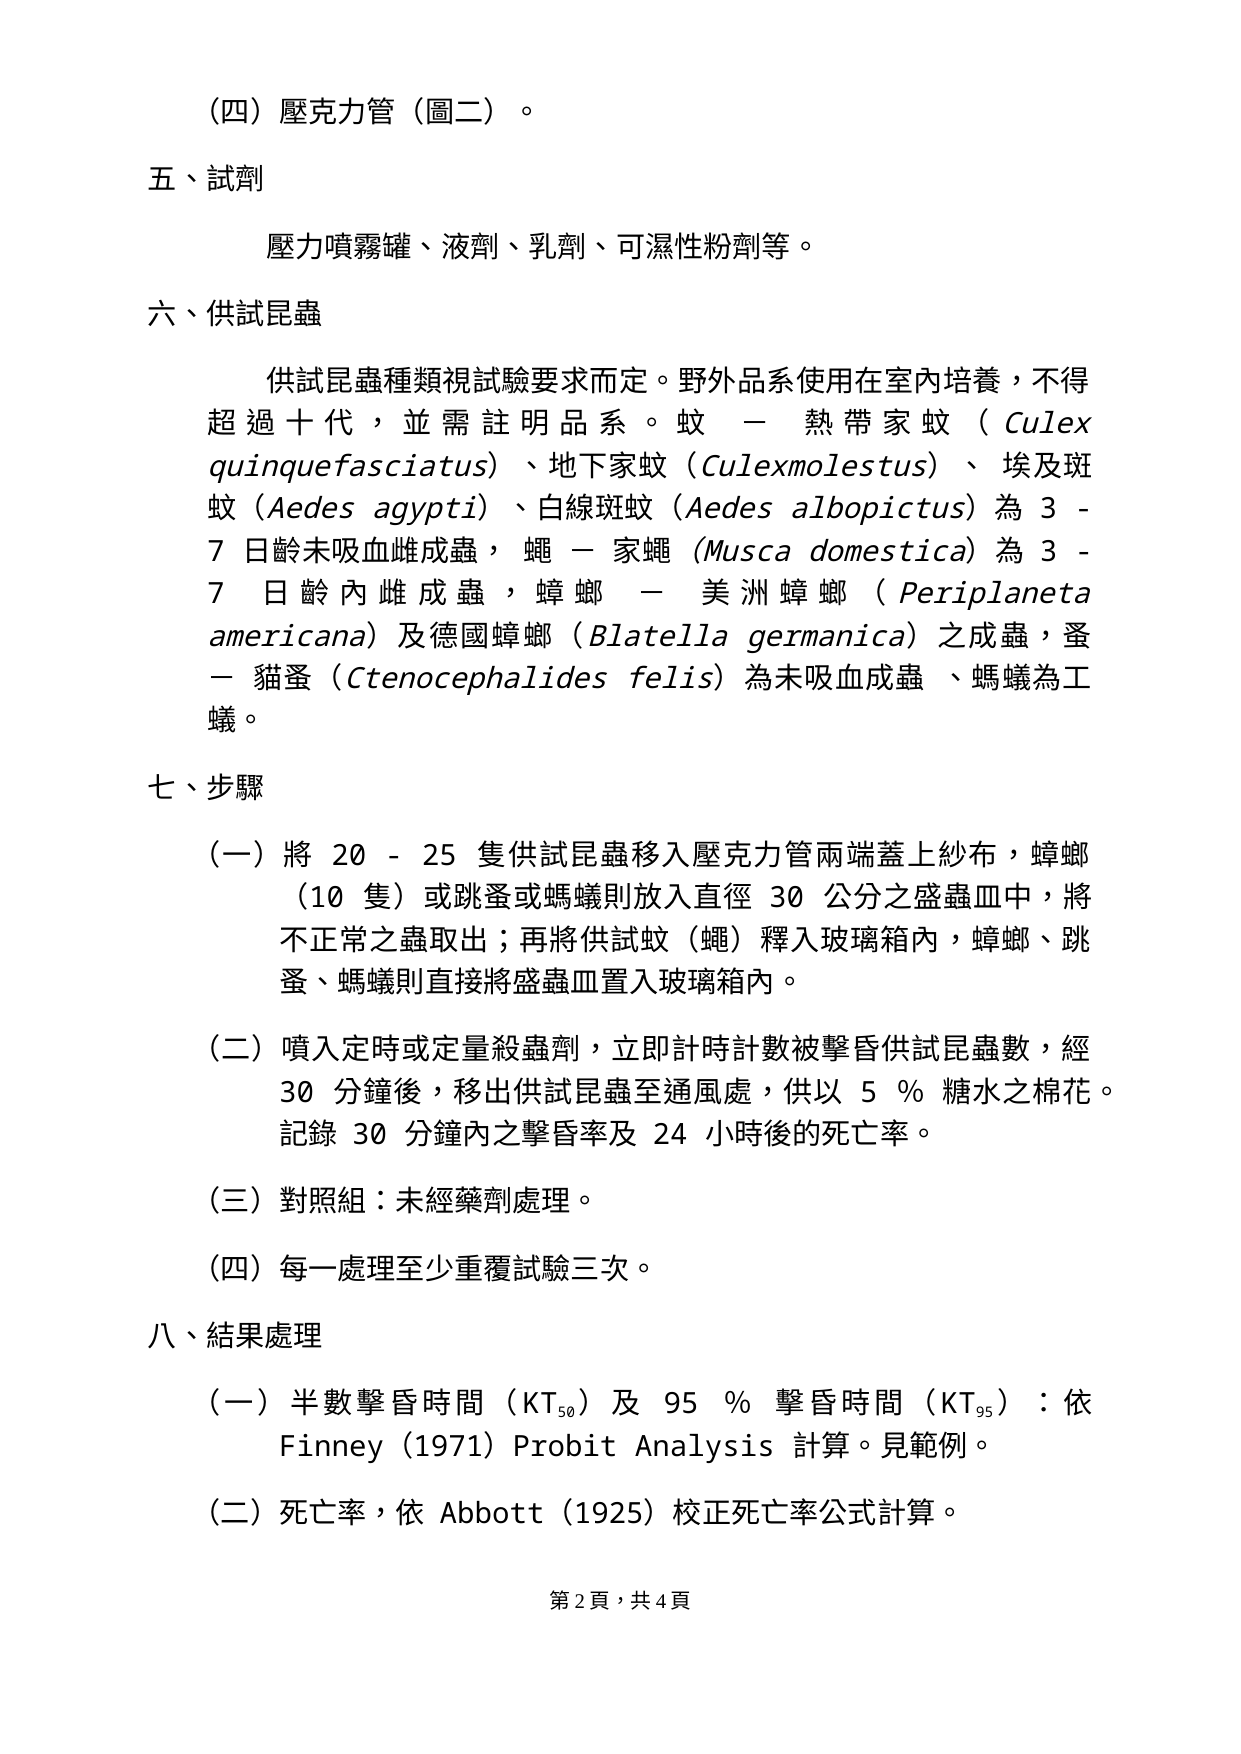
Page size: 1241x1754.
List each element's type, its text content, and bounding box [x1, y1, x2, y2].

text 七、步驟 [148, 764, 1092, 806]
text 供試昆蟲種類視試驗要求而定。野外品系使用在室內培養，不得超過十代，並需註明品系。蚊 － 熱帶家蚊（Culex quinquefasciatus）、地下家蚊（Culexmolestus）、 埃及斑蚊（Aedes agypti）、白線斑蚊（Aedes albopictus）為 3 - 7 日齡未吸血雌成蟲， 蠅 － 家蠅（Musca domestica）為 3 - 7 日齡內雌成蟲，蟑螂 － 美洲蟑螂（Periplaneta americana）及德國蟑螂（Blatella germanica）之成蟲，蚤 － 貓蚤（Ctenocephalides felis）為未吸血成蟲 、螞蟻為工蟻。 [207, 358, 1092, 739]
text 五、試劑 [148, 156, 1092, 198]
text （二）死亡率，依 Abbott（1925）校正死亡率公式計算。 [191, 1489, 1092, 1532]
text （四）每一處理至少重覆試驗三次。 [191, 1245, 1092, 1287]
text （一）半數擊昏時間（KT50）及 95 ％ 擊昏時間（KT95）：依 Finney（1971）Probit Analysis 計算。見範例。 [191, 1380, 1092, 1464]
text （四）壓克力管（圖二）。 [191, 89, 1092, 131]
text 壓力噴霧罐、液劑、乳劑、可濕性粉劑等。 [207, 223, 1092, 266]
text 六、供試昆蟲 [148, 291, 1092, 333]
text 八、結果處理 [148, 1312, 1092, 1355]
text （一）將 20 - 25 隻供試昆蟲移入壓克力管兩端蓋上紗布，蟑螂（10 隻）或跳蚤或螞蟻則放入直徑 30 公分之盛蟲皿中，將不正常之蟲取出；再將供試蚊（蠅）釋入玻璃箱內，蟑螂、跳蚤、螞蟻則直接將盛蟲皿置入玻璃箱內。 [191, 831, 1092, 1001]
text （三）對照組：未經藥劑處理。 [191, 1178, 1092, 1220]
text （二）噴入定時或定量殺蟲劑，立即計時計數被擊昏供試昆蟲數，經 30 分鐘後，移出供試昆蟲至通風處，供以 5 ％ 糖水之棉花。記錄 30 分鐘內之擊昏率及 24 小時後的死亡率。 [191, 1026, 1092, 1153]
